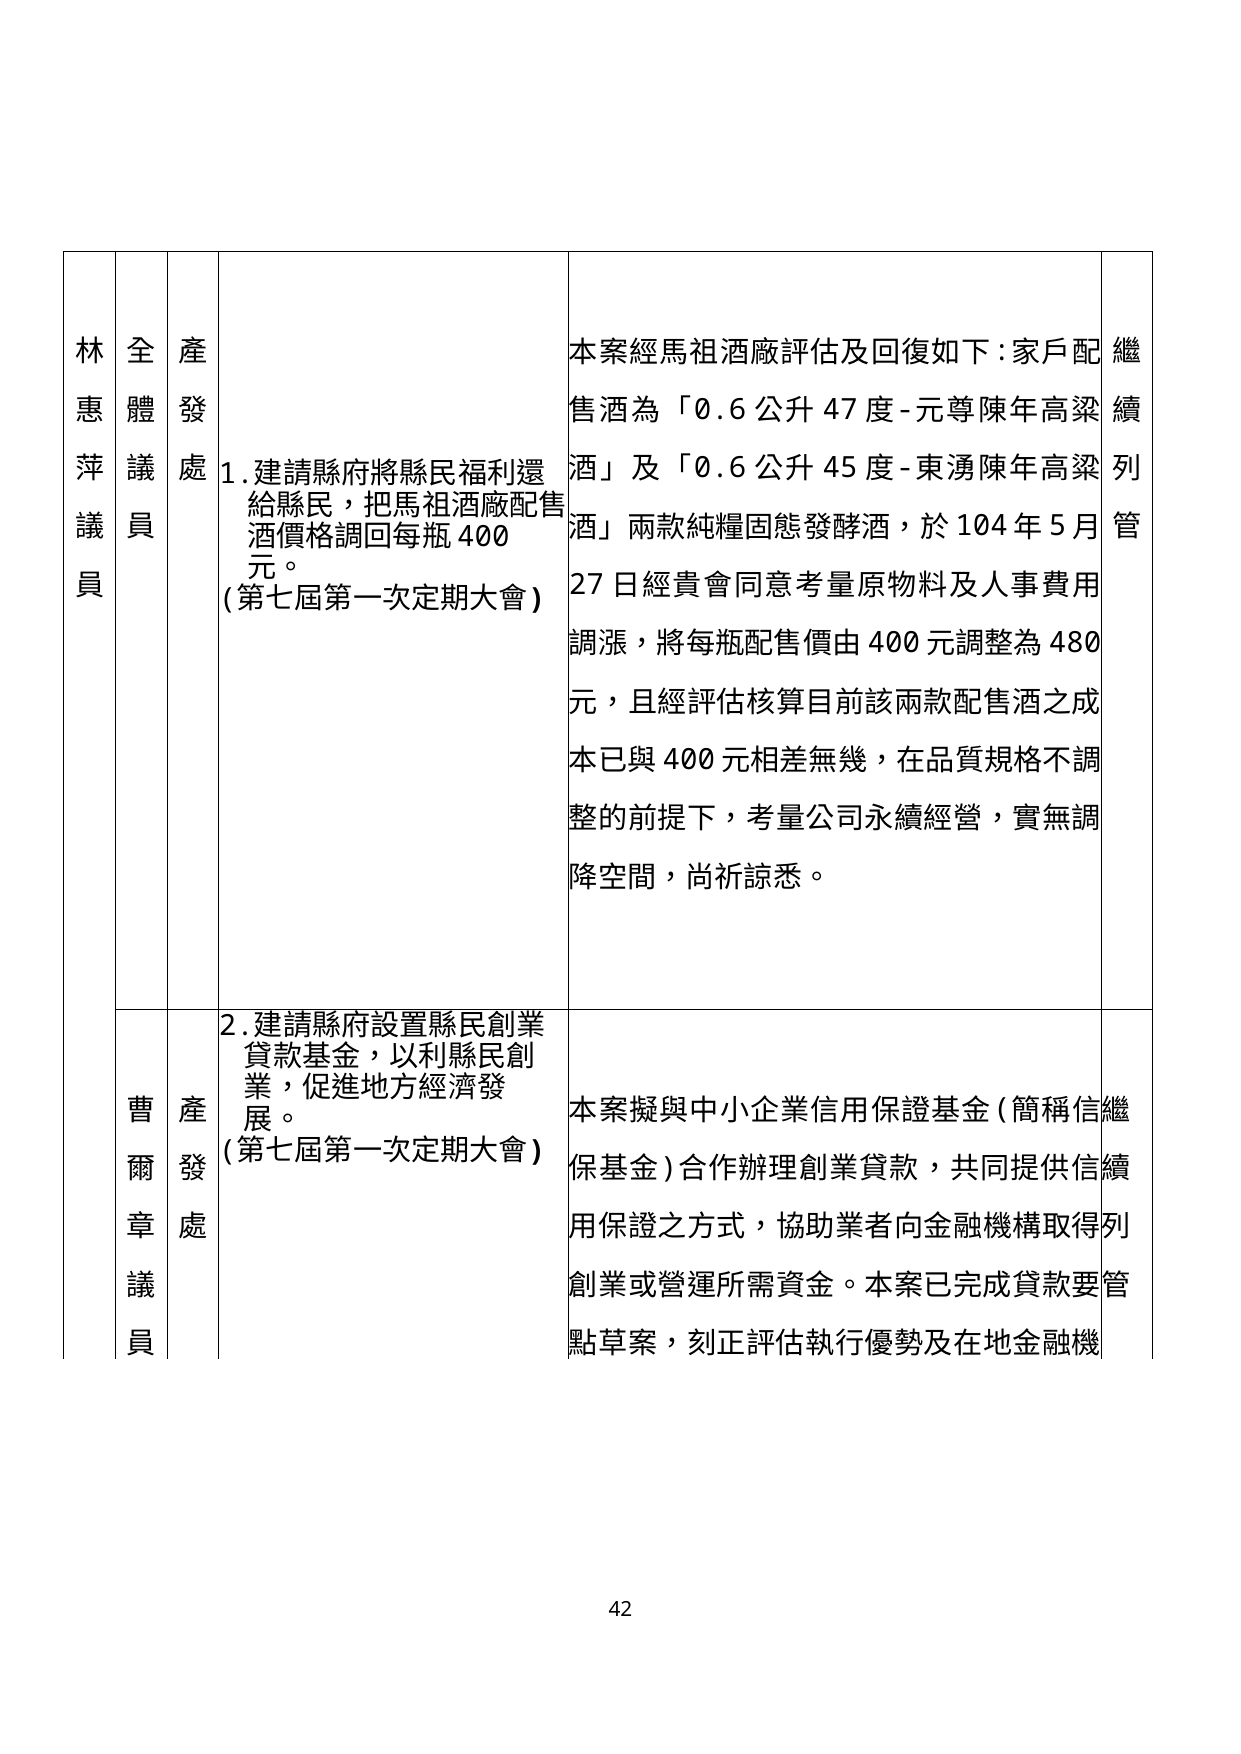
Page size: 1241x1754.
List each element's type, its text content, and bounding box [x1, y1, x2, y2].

table_cell 繼續列管 [1102, 1010, 1152, 1359]
table_cell 繼續列管 [1102, 252, 1152, 1009]
table_cell 1.建請縣府將縣民福利還給縣民，把馬祖酒廠配售酒價格調回每瓶400元。 (第七屆第一次定期大會) [219, 252, 568, 1009]
table_cell 曹爾章議員 [116, 1010, 167, 1359]
table_cell 林惠萍議員 [64, 252, 115, 1359]
table_cell 全體議員 [116, 252, 167, 1009]
table_cell 本案經馬祖酒廠評估及回復如下:家戶配售酒為「0.6公升47度-元尊陳年高粱酒」及「0.6公升45度-東湧陳年高粱酒」兩款純糧固態發酵酒，於104年5月27日經貴會同意考量原物料及人事費用調漲，將每瓶配售價由400元調整為480元，且經評估核算目前該兩款配售酒之成本已與400元相差無幾，在品質規格不調整的前提下，考量公司永續經營，實無調降空間，尚祈諒悉。 [569, 252, 1101, 1009]
table_cell 產發處 [168, 252, 218, 1009]
table_cell 2.建請縣府設置縣民創業 貸款基金，以利縣民創 業，促進地方經濟發 展。 (第七屆第一次定期大會) [219, 1010, 568, 1359]
table_cell 本案擬與中小企業信用保證基金(簡稱信保基金)合作辦理創業貸款，共同提供信用保證之方式，協助業者向金融機構取得創業或營運所需資金。本案已完成貸款要點草案，刻正評估執行優勢及在地金融機 [569, 1010, 1101, 1359]
table_cell 產發處 [168, 1010, 218, 1359]
